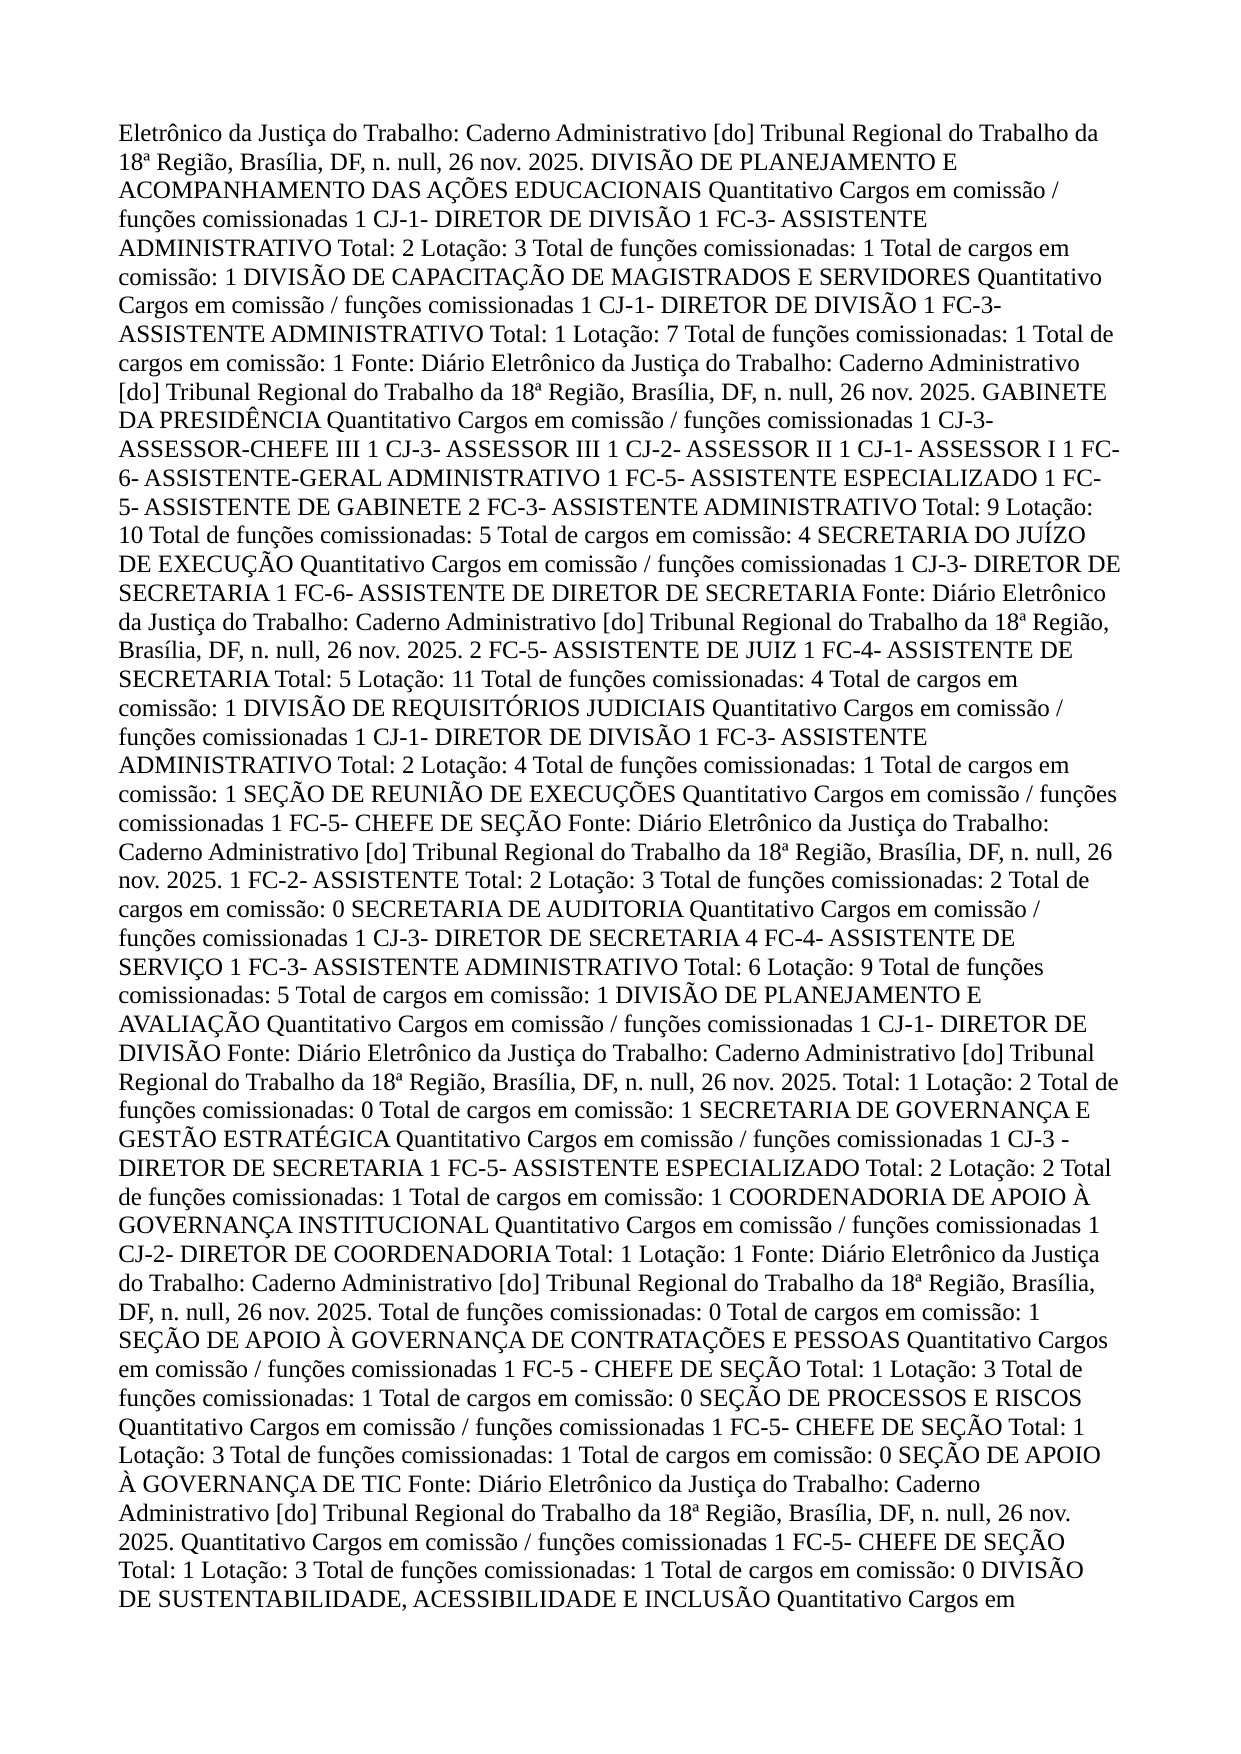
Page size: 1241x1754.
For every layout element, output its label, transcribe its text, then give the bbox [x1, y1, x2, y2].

text Eletrônico da Justiça do Trabalho: Caderno Administrativo [do] Tribunal Regional do Trabalho da 18ª Região, Brasília, DF, n. null, 26 nov. 2025. DIVISÃO DE PLANEJAMENTO E ACOMPANHAMENTO DAS AÇÕES EDUCACIONAIS Quantitativo Cargos em comissão / funções comissionadas 1 CJ-1- DIRETOR DE DIVISÃO 1 FC-3- ASSISTENTE ADMINISTRATIVO Total: 2 Lotação: 3 Total de funções comissionadas: 1 Total de cargos em comissão: 1 DIVISÃO DE CAPACITAÇÃO DE MAGISTRADOS E SERVIDORES Quantitativo Cargos em comissão / funções comissionadas 1 CJ-1- DIRETOR DE DIVISÃO 1 FC-3- ASSISTENTE ADMINISTRATIVO Total: 1 Lotação: 7 Total de funções comissionadas: 1 Total de cargos em comissão: 1 Fonte: Diário Eletrônico da Justiça do Trabalho: Caderno Administrativo [do] Tribunal Regional do Trabalho da 18ª Região, Brasília, DF, n. null, 26 nov. 2025. GABINETE DA PRESIDÊNCIA Quantitativo Cargos em comissão / funções comissionadas 1 CJ-3- ASSESSOR-CHEFE III 1 CJ-3- ASSESSOR III 1 CJ-2- ASSESSOR II 1 CJ-1- ASSESSOR I 1 FC-6- ASSISTENTE-GERAL ADMINISTRATIVO 1 FC-5- ASSISTENTE ESPECIALIZADO 1 FC-5- ASSISTENTE DE GABINETE 2 FC-3- ASSISTENTE ADMINISTRATIVO Total: 9 Lotação: 10 Total de funções comissionadas: 5 Total de cargos em comissão: 4 SECRETARIA DO JUÍZO DE EXECUÇÃO Quantitativo Cargos em comissão / funções comissionadas 1 CJ-3- DIRETOR DE SECRETARIA 1 FC-6- ASSISTENTE DE DIRETOR DE SECRETARIA Fonte: Diário Eletrônico da Justiça do Trabalho: Caderno Administrativo [do] Tribunal Regional do Trabalho da 18ª Região, Brasília, DF, n. null, 26 nov. 2025. 2 FC-5- ASSISTENTE DE JUIZ 1 FC-4- ASSISTENTE DE SECRETARIA Total: 5 Lotação: 11 Total de funções comissionadas: 4 Total de cargos em comissão: 1 DIVISÃO DE REQUISITÓRIOS JUDICIAIS Quantitativo Cargos em comissão / funções comissionadas 1 CJ-1- DIRETOR DE DIVISÃO 1 FC-3- ASSISTENTE ADMINISTRATIVO Total: 2 Lotação: 4 Total de funções comissionadas: 1 Total de cargos em comissão: 1 SEÇÃO DE REUNIÃO DE EXECUÇÕES Quantitativo Cargos em comissão / funções comissionadas 1 FC-5- CHEFE DE SEÇÃO Fonte: Diário Eletrônico da Justiça do Trabalho: Caderno Administrativo [do] Tribunal Regional do Trabalho da 18ª Região, Brasília, DF, n. null, 26 nov. 2025. 1 FC-2- ASSISTENTE Total: 2 Lotação: 3 Total de funções comissionadas: 2 Total de cargos em comissão: 0 SECRETARIA DE AUDITORIA Quantitativo Cargos em comissão / funções comissionadas 1 CJ-3- DIRETOR DE SECRETARIA 4 FC-4- ASSISTENTE DE SERVIÇO 1 FC-3- ASSISTENTE ADMINISTRATIVO Total: 6 Lotação: 9 Total de funções comissionadas: 5 Total de cargos em comissão: 1 DIVISÃO DE PLANEJAMENTO E AVALIAÇÃO Quantitativo Cargos em comissão / funções comissionadas 1 CJ-1- DIRETOR DE DIVISÃO Fonte: Diário Eletrônico da Justiça do Trabalho: Caderno Administrativo [do] Tribunal Regional do Trabalho da 18ª Região, Brasília, DF, n. null, 26 nov. 2025. Total: 1 Lotação: 2 Total de funções comissionadas: 0 Total de cargos em comissão: 1 SECRETARIA DE GOVERNANÇA E GESTÃO ESTRATÉGICA Quantitativo Cargos em comissão / funções comissionadas 1 CJ-3 - DIRETOR DE SECRETARIA 1 FC-5- ASSISTENTE ESPECIALIZADO Total: 2 Lotação: 2 Total de funções comissionadas: 1 Total de cargos em comissão: 1 COORDENADORIA DE APOIO À GOVERNANÇA INSTITUCIONAL Quantitativo Cargos em comissão / funções comissionadas 1 CJ-2- DIRETOR DE COORDENADORIA Total: 1 Lotação: 1 Fonte: Diário Eletrônico da Justiça do Trabalho: Caderno Administrativo [do] Tribunal Regional do Trabalho da 18ª Região, Brasília, DF, n. null, 26 nov. 2025. Total de funções comissionadas: 0 Total de cargos em comissão: 1 SEÇÃO DE APOIO À GOVERNANÇA DE CONTRATAÇÕES E PESSOAS Quantitativo Cargos em comissão / funções comissionadas 1 FC-5 - CHEFE DE SEÇÃO Total: 1 Lotação: 3 Total de funções comissionadas: 1 Total de cargos em comissão: 0 SEÇÃO DE PROCESSOS E RISCOS Quantitativo Cargos em comissão / funções comissionadas 1 FC-5- CHEFE DE SEÇÃO Total: 1 Lotação: 3 Total de funções comissionadas: 1 Total de cargos em comissão: 0 SEÇÃO DE APOIO À GOVERNANÇA DE TIC Fonte: Diário Eletrônico da Justiça do Trabalho: Caderno Administrativo [do] Tribunal Regional do Trabalho da 18ª Região, Brasília, DF, n. null, 26 nov. 2025. Quantitativo Cargos em comissão / funções comissionadas 1 FC-5- CHEFE DE SEÇÃO Total: 1 Lotação: 3 Total de funções comissionadas: 1 Total de cargos em comissão: 0 DIVISÃO DE SUSTENTABILIDADE, ACESSIBILIDADE E INCLUSÃO Quantitativo Cargos em [118, 118, 1122, 1613]
